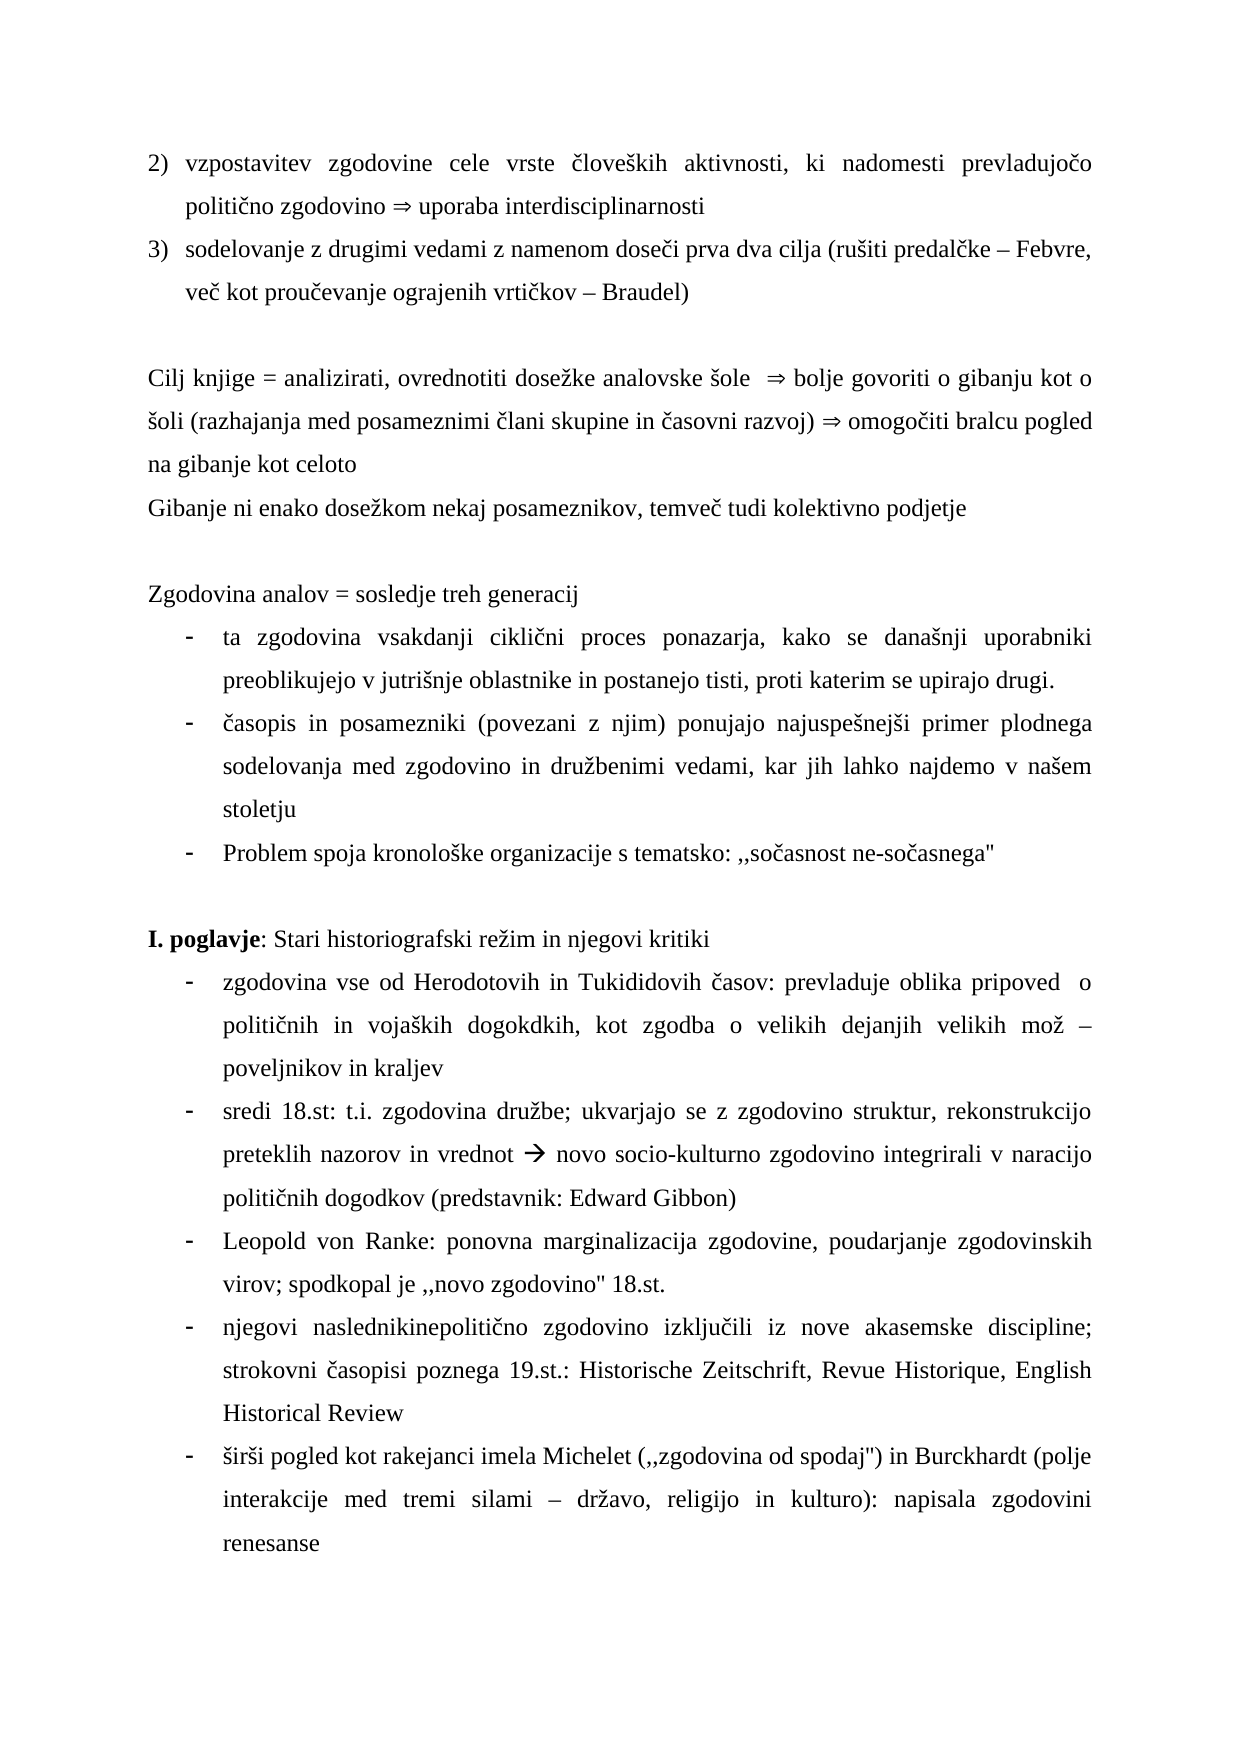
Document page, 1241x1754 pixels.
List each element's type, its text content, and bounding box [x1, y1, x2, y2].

list časopis in posamezniki (povezani z njim) ponujajo najuspešnejši primer plodnega sodelovanja med zgodovino in družbenimi vedami, kar jih lahko najdemo v našem stoletju [185, 708, 1093, 823]
list Problem spoja kronološke organizacije s tematsko: ,,sočasnost ne-sočasnega'' [185, 838, 1093, 866]
text Zgodovina analov = sosledje treh generacij [148, 579, 1093, 608]
list sredi 18.st: t.i. zgodovina družbe; ukvarjajo se z zgodovino struktur, rekonstrukcijo preteklih nazorov in vrednot  novo socio-kulturno zgodovino integrirali v naracijo političnih dogodkov (predstavnik: Edward Gibbon) [185, 1096, 1093, 1211]
text I. poglavje: Stari historiografski režim in njegovi kritiki [148, 924, 1093, 953]
list širši pogled kot rakejanci imela Michelet (,,zgodovina od spodaj'') in Burckhardt (polje interakcije med tremi silami – državo, religijo in kulturo): napisala zgodovini renesanse [185, 1441, 1093, 1556]
list vzpostavitev zgodovine cele vrste človeških aktivnosti, ki nadomesti prevladujočo politično zgodovino  uporaba interdisciplinarnosti [148, 148, 1093, 219]
text Gibanje ni enako dosežkom nekaj posameznikov, temveč tudi kolektivno podjetje [148, 493, 1093, 521]
list njegovi naslednikinepolitično zgodovino izključili iz nove akasemske discipline; strokovni časopisi poznega 19.st.: Historische Zeitschrift, Revue Historique, English Historical Review [185, 1312, 1093, 1427]
list zgodovina vse od Herodotovih in Tukididovih časov: prevladuje oblika pripoved o političnih in vojaških dogokdkih, kot zgodba o velikih dejanjih velikih mož – poveljnikov in kraljev [185, 967, 1093, 1082]
list ta zgodovina vsakdanji ciklični proces ponazarja, kako se današnji uporabniki preoblikujejo v jutrišnje oblastnike in postanejo tisti, proti katerim se upirajo drugi. [185, 622, 1093, 694]
list Leopold von Ranke: ponovna marginalizacija zgodovine, poudarjanje zgodovinskih virov; spodkopal je ,,novo zgodovino'' 18.st. [185, 1226, 1093, 1298]
text Cilj knjige = analizirati, ovrednotiti dosežke analovske šole  bolje govoriti o gibanju kot o šoli (razhajanja med posameznimi člani skupine in časovni razvoj)  omogočiti bralcu pogled na gibanje kot celoto [148, 363, 1093, 478]
list sodelovanje z drugimi vedami z namenom doseči prva dva cilja (rušiti predalčke – Febvre, več kot proučevanje ograjenih vrtičkov – Braudel) [148, 234, 1093, 306]
